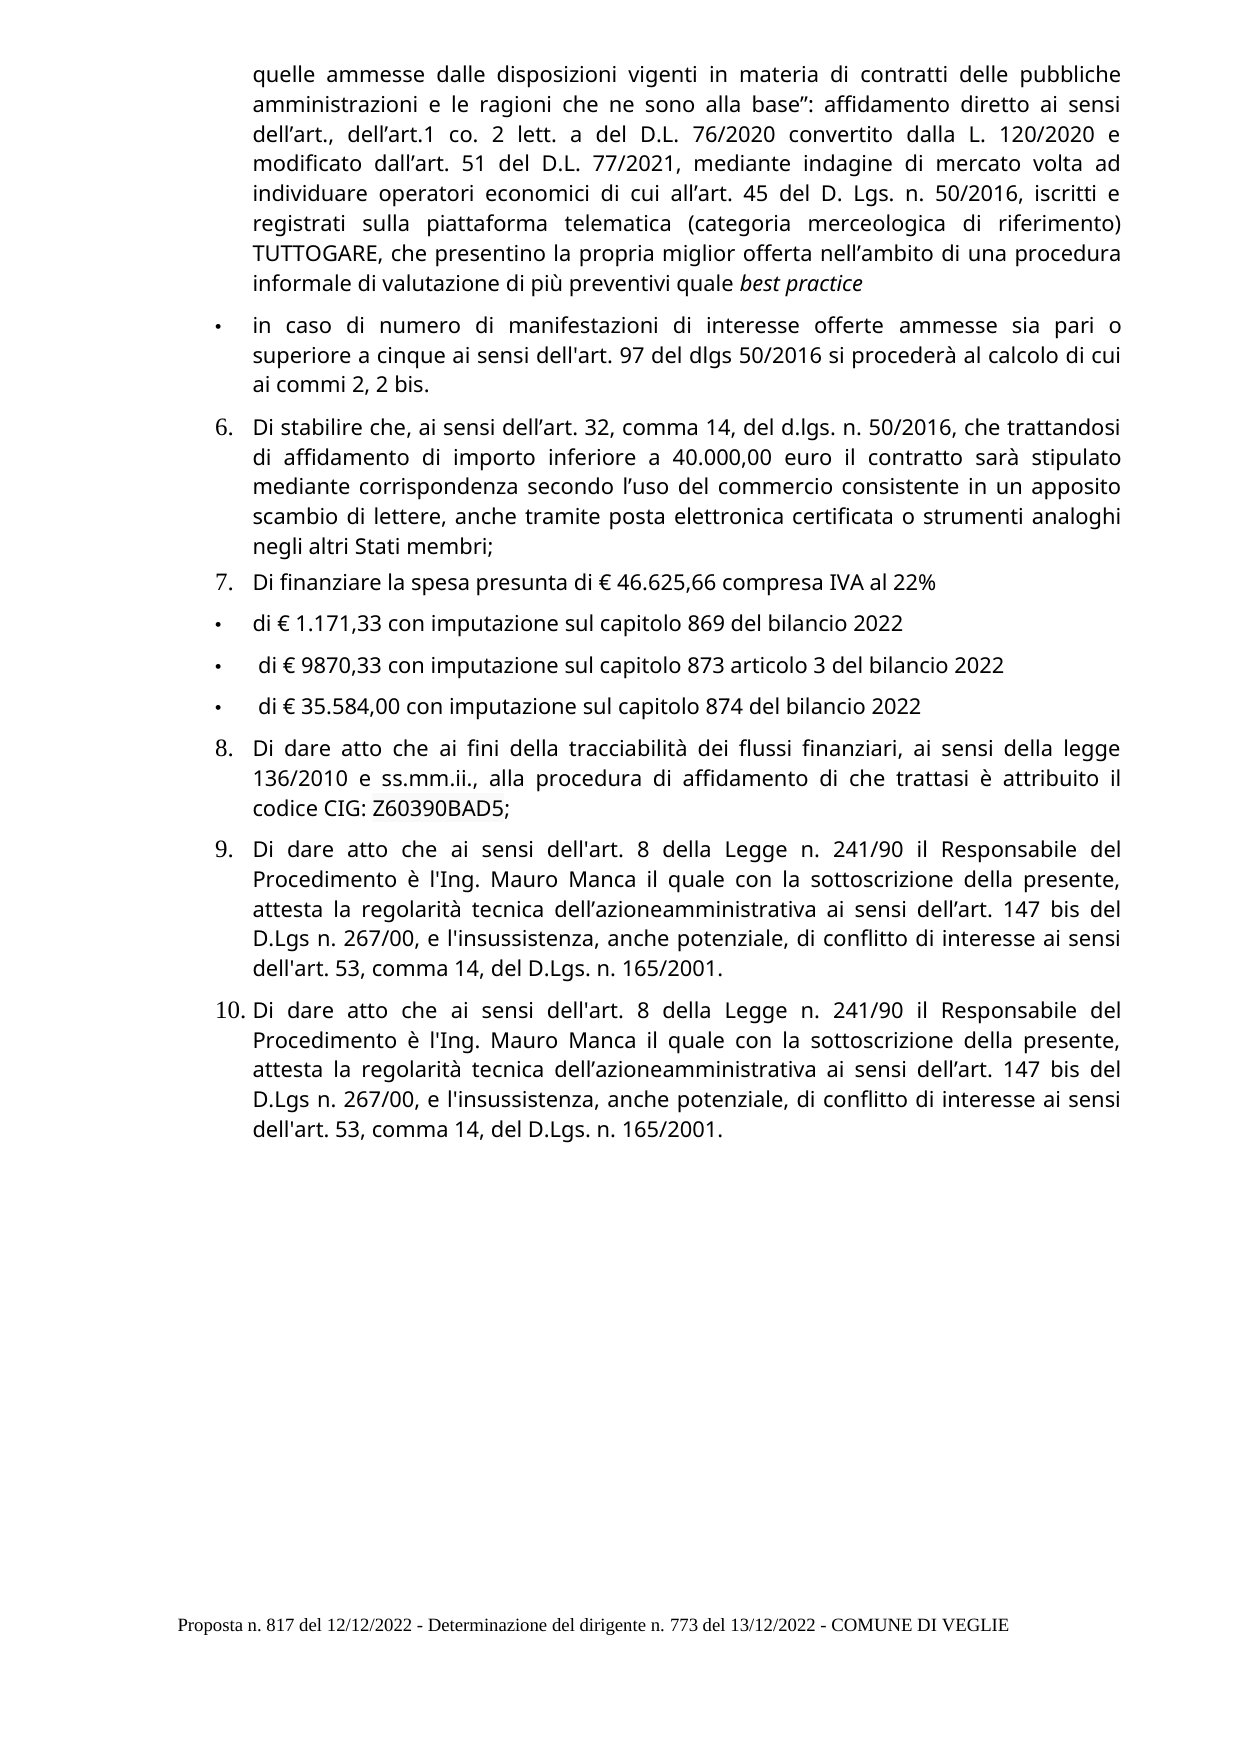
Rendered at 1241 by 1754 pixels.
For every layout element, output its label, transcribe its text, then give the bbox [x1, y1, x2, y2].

list di € 9870,33 con imputazione sul capitolo 873 articolo 3 del bilancio 2022 [215, 650, 1122, 679]
list in caso di numero di manifestazioni di interesse offerte ammesse sia pari o superiore a cinque ai sensi dell'art. 97 del dlgs 50/2016 si procederà al calcolo di cui ai commi 2, 2 bis. [215, 310, 1122, 399]
list Di dare atto che ai sensi dell'art. 8 della Legge n. 241/90 il Responsabile del Procedimento è l'Ing. Mauro Manca il quale con la sottoscrizione della presente, attesta la regolarità tecnica dell’azioneamministrativa ai sensi dell’art. 147 bis del D.Lgs n. 267/00, e l'insussistenza, anche potenziale, di conflitto di interesse ai sensi dell'art. 53, comma 14, del D.Lgs. n. 165/2001. [215, 995, 1122, 1144]
list di € 1.171,33 con imputazione sul capitolo 869 del bilancio 2022 [215, 608, 1122, 638]
list Di finanziare la spesa presunta di € 46.625,66 compresa IVA al 22% [215, 567, 1122, 596]
list quelle ammesse dalle disposizioni vigenti in materia di contratti delle pubbliche amministrazioni e le ragioni che ne sono alla base”: affidamento diretto ai sensi dell’art., dell’art.1 co. 2 lett. a del D.L. 76/2020 convertito dalla L. 120/2020 e modificato dall’art. 51 del D.L. 77/2021, mediante indagine di mercato volta ad individuare operatori economici di cui all’art. 45 del D. Lgs. n. 50/2016, iscritti e registrati sulla piattaforma telematica (categoria merceologica di riferimento) TUTTOGARE, che presentino la propria miglior offerta nell’ambito di una procedura informale di valutazione di più preventivi quale best practice [215, 59, 1122, 297]
list Di stabilire che, ai sensi dell’art. 32, comma 14, del d.lgs. n. 50/2016, che trattandosi di affidamento di importo inferiore a 40.000,00 euro il contratto sarà stipulato mediante corrispondenza secondo l’uso del commercio consistente in un apposito scambio di lettere, anche tramite posta elettronica certificata o strumenti analoghi negli altri Stati membri; [215, 412, 1122, 561]
list Di dare atto che ai fini della tracciabilità dei flussi finanziari, ai sensi della legge 136/2010 e ss.mm.ii., alla procedura di affidamento di che trattasi è attribuito il codice CIG: Z60390BAD5; [215, 733, 1122, 822]
list di € 35.584,00 con imputazione sul capitolo 874 del bilancio 2022 [215, 691, 1122, 721]
list Di dare atto che ai sensi dell'art. 8 della Legge n. 241/90 il Responsabile del Procedimento è l'Ing. Mauro Manca il quale con la sottoscrizione della presente, attesta la regolarità tecnica dell’azioneamministrativa ai sensi dell’art. 147 bis del D.Lgs n. 267/00, e l'insussistenza, anche potenziale, di conflitto di interesse ai sensi dell'art. 53, comma 14, del D.Lgs. n. 165/2001. [215, 834, 1122, 983]
